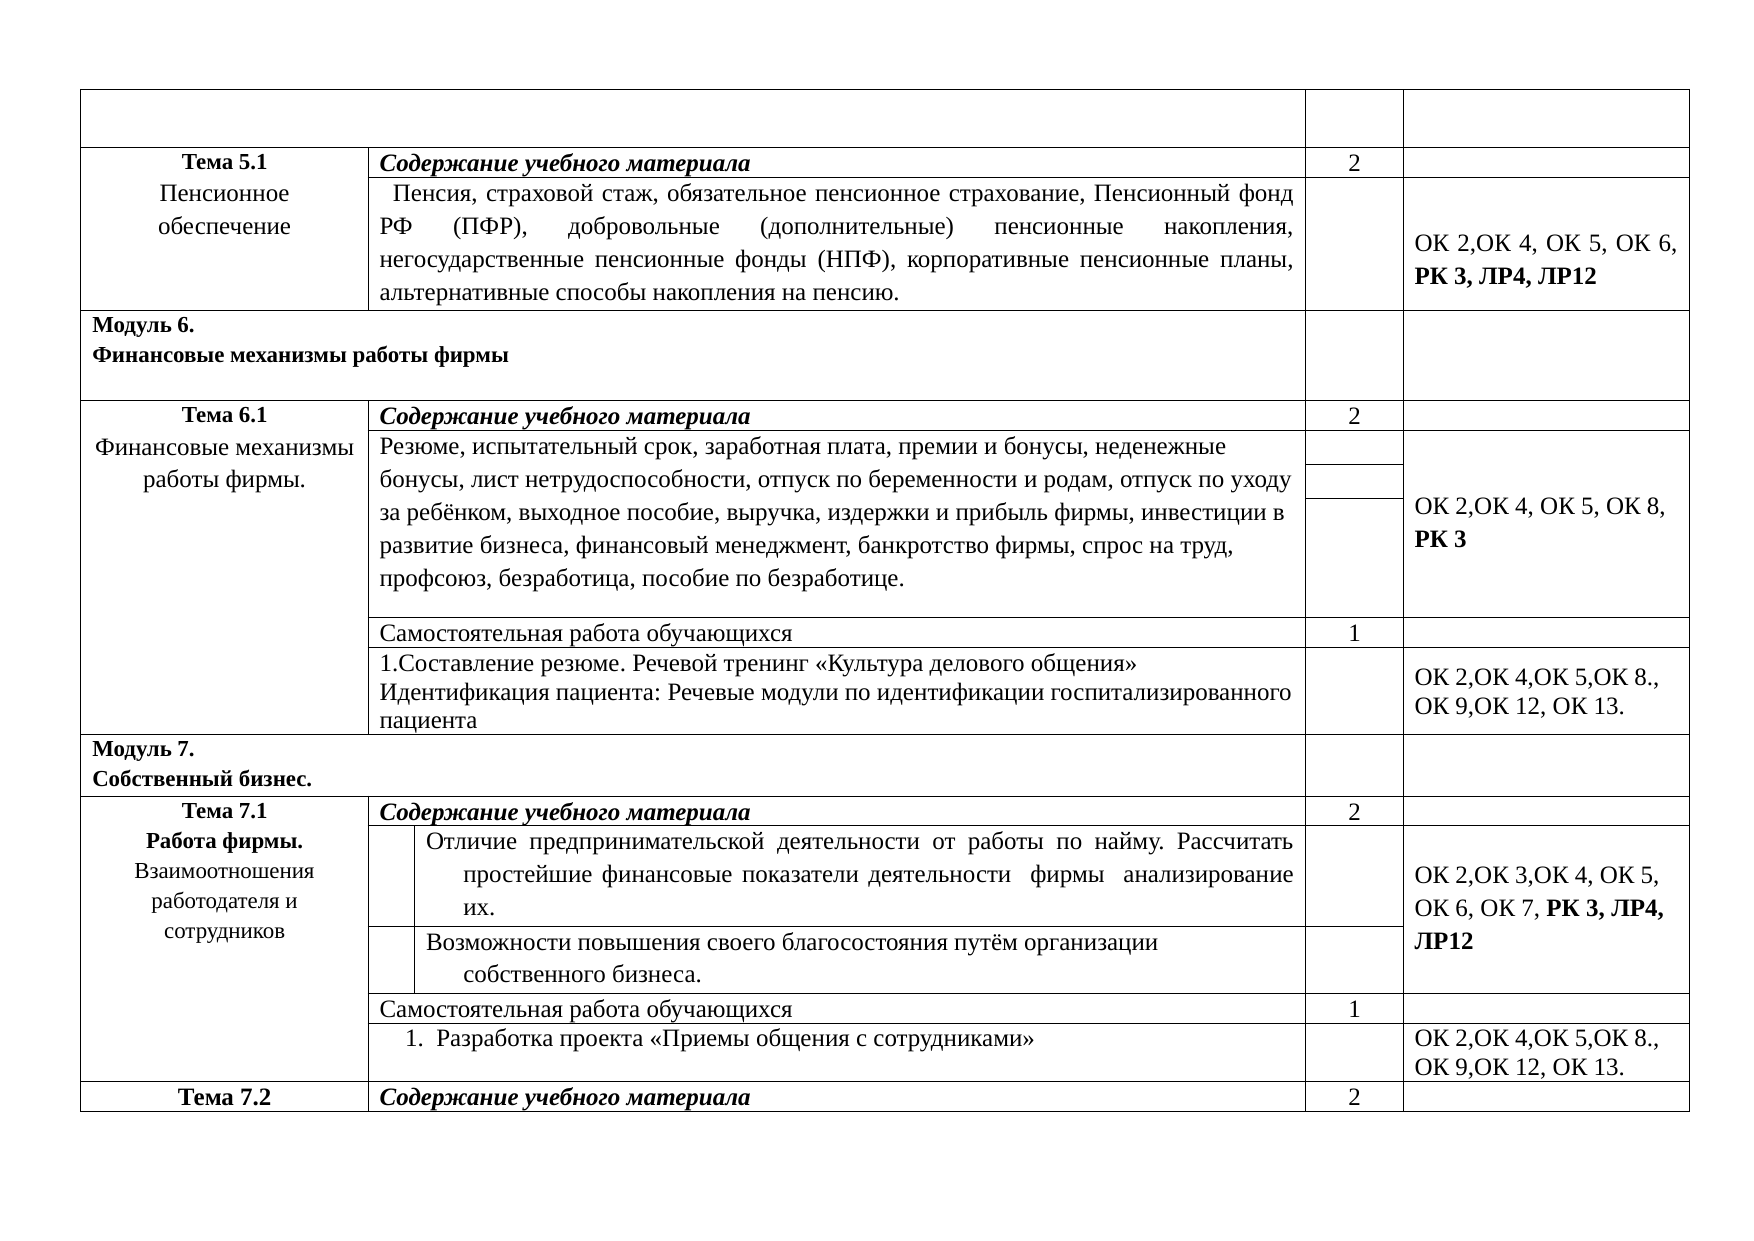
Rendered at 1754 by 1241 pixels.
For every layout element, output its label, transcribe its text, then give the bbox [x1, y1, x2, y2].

table_cell ОК 2,ОК 4,ОК 5,ОК 8., ОК 9,ОК 12, ОК 13. [1404, 648, 1689, 734]
table_cell [1306, 431, 1403, 464]
table_cell Тема 7.2 [81, 1082, 368, 1111]
table_cell [1306, 826, 1403, 926]
table_cell [1306, 465, 1403, 498]
table_cell [1306, 735, 1403, 796]
table_cell [1404, 311, 1689, 400]
table_cell [1404, 735, 1689, 796]
table_cell Тема 5.1 Пенсионное обеспечение [81, 148, 368, 310]
table_cell Тема 7.1 Работа фирмы. Взаимоотношения работодателя и сотрудников [81, 797, 368, 1081]
table_cell 1.Составление резюме. Речевой тренинг «Культура делового общения» Идентификация пациента: Речевые модули по идентификации госпитализированного пациента [369, 648, 1305, 734]
table_cell ОК 2,ОК 4, ОК 5, ОК 8, РК 3 [1404, 431, 1689, 617]
table_cell [1306, 311, 1403, 400]
table_cell [1404, 148, 1689, 177]
table_cell Содержание учебного материала [369, 1082, 1305, 1111]
table_cell [1404, 1082, 1689, 1111]
table_cell 1 [1306, 618, 1403, 647]
table_cell Тема 6.1 Финансовые механизмы работы фирмы. [81, 401, 368, 734]
table_cell 2 [1306, 797, 1403, 825]
table_cell [1306, 90, 1403, 147]
table_cell [369, 927, 414, 993]
table_cell ОК 2,ОК 3,ОК 4, ОК 5, ОК 6, ОК 7, РК 3, ЛР4, ЛР12 [1404, 826, 1689, 993]
table_cell Отличие предпринимательской деятельности от работы по найму. Рассчитать простейшие финансовые показатели деятельности фирмы анализирование их. [415, 826, 1305, 926]
table_cell [1306, 927, 1403, 993]
table_cell ОК 2,ОК 4,ОК 5,ОК 8., ОК 9,ОК 12, ОК 13. [1404, 1024, 1689, 1081]
table_cell [1404, 90, 1689, 147]
table_cell Содержание учебного материала [369, 797, 1305, 825]
table_cell [1306, 1024, 1403, 1081]
table_cell 1. Разработка проекта «Приемы общения с сотрудниками» [369, 1024, 1305, 1081]
table_cell [81, 90, 1305, 147]
table_cell Самостоятельная работа обучающихся [369, 994, 1305, 1022]
table_cell Модуль 7. Собственный бизнес. [81, 735, 1305, 796]
table_cell 2 [1306, 148, 1403, 177]
table_cell 1 [1306, 994, 1403, 1022]
table_cell ОК 2,ОК 4, ОК 5, ОК 6, РК 3, ЛР4, ЛР12 [1404, 178, 1689, 310]
table_cell [1404, 618, 1689, 647]
table_cell Содержание учебного материала [369, 148, 1305, 177]
table_cell [1306, 178, 1403, 310]
table_cell [1404, 401, 1689, 430]
table_cell Возможности повышения своего благосостояния путём организации собственного бизнеса. [415, 927, 1305, 993]
table_cell Содержание учебного материала [369, 401, 1305, 430]
table_cell [1404, 797, 1689, 825]
table_cell 2 [1306, 401, 1403, 430]
table_cell [1306, 499, 1403, 617]
table_cell [369, 826, 414, 926]
table_cell [1306, 648, 1403, 734]
table_cell Самостоятельная работа обучающихся [369, 618, 1305, 647]
table_cell 2 [1306, 1082, 1403, 1111]
table_cell [1404, 994, 1689, 1022]
table_cell Пенсия, страховой стаж, обязательное пенсионное страхование, Пенсионный фонд РФ (ПФР), добровольные (дополнительные) пенсионные накопления, негосударственные пенсионные фонды (НПФ), корпоративные пенсионные планы, альтернативные способы накопления на пенсию. [369, 178, 1305, 310]
table_cell Резюме, испытательный срок, заработная плата, премии и бонусы, неденежные бонусы, лист нетрудоспособности, отпуск по беременности и родам, отпуск по уходу за ребёнком, выходное пособие, выручка, издержки и прибыль фирмы, инвестиции в развитие бизнеса, финансовый менеджмент, банкротство фирмы, спрос на труд, профсоюз, безработица, пособие по безработице. [369, 431, 1305, 617]
table_cell Модуль 6. Финансовые механизмы работы фирмы [81, 311, 1305, 400]
